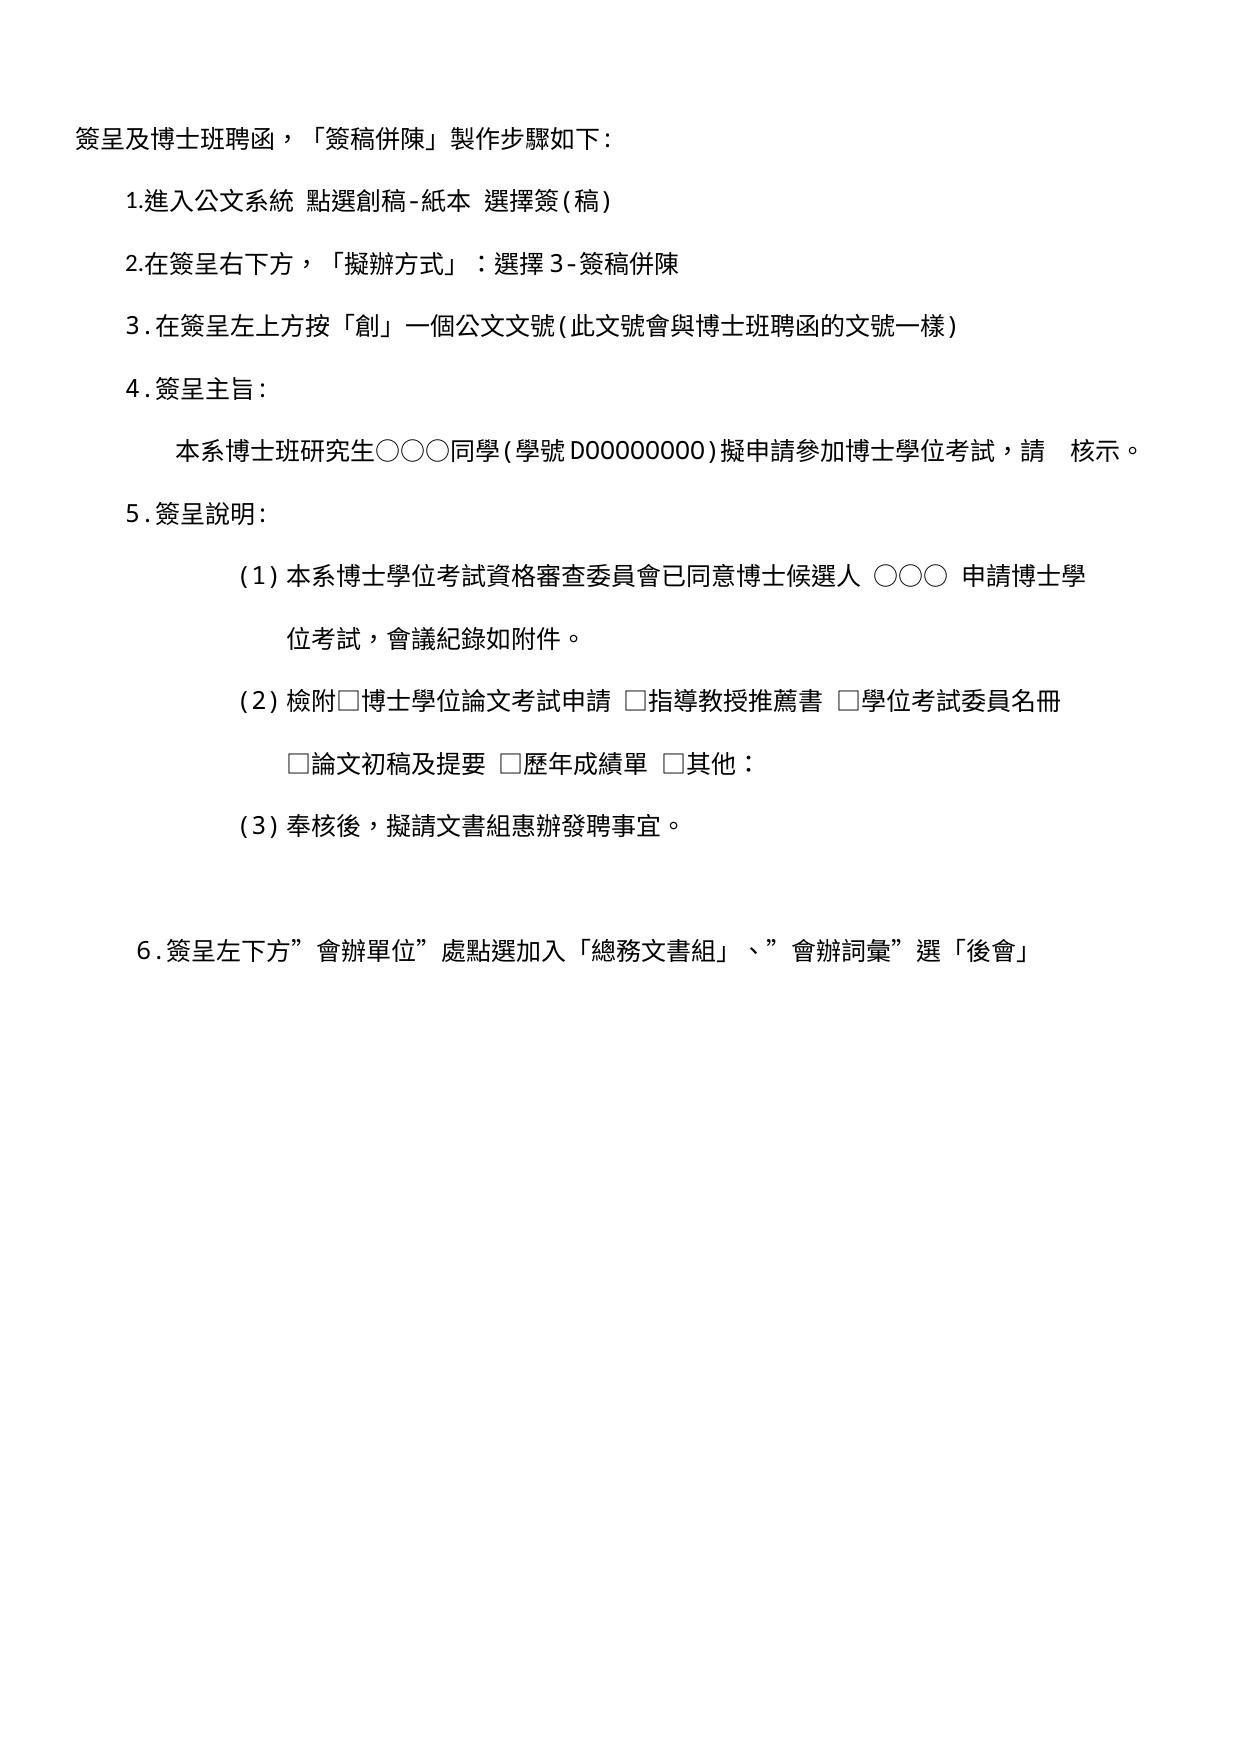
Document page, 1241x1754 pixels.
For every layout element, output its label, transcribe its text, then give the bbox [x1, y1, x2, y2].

list 簽呈主旨: [125, 346, 1165, 408]
list 在簽呈左上方按「創」一個公文文號(此文號會與博士班聘函的文號一樣) [125, 283, 1165, 346]
list 進入公文系統 點選創稿-紙本 選擇簽(稿) [125, 158, 1165, 221]
text 本系博士班研究生○○○同學(學號DOOOOOOOO)擬申請參加博士學位考試，請 核示。 [175, 408, 1165, 471]
table_header 本系博士學位考試資格審查委員會已同意博士候選人 ○○○ 申請博士學位考試，會議紀錄如附件。 檢附□博士學位論文考試申請 □指導教授推薦書 □學位考試委員名冊 □論文初稿及提要 □歷年成績單 □其他： 奉核後，擬請文書組惠辦發聘事宜。 簽呈左下方”會辦單位”處點選加入「總務文書組」、”會辦詞彙”選「後會」 [125, 533, 1101, 971]
list 在簽呈右下方，「擬辦方式」：選擇3-簽稿併陳 [125, 221, 1165, 283]
text 簽呈及博士班聘函，「簽稿併陳」製作步驟如下: [75, 96, 1165, 158]
list 簽呈說明: [125, 471, 1165, 533]
